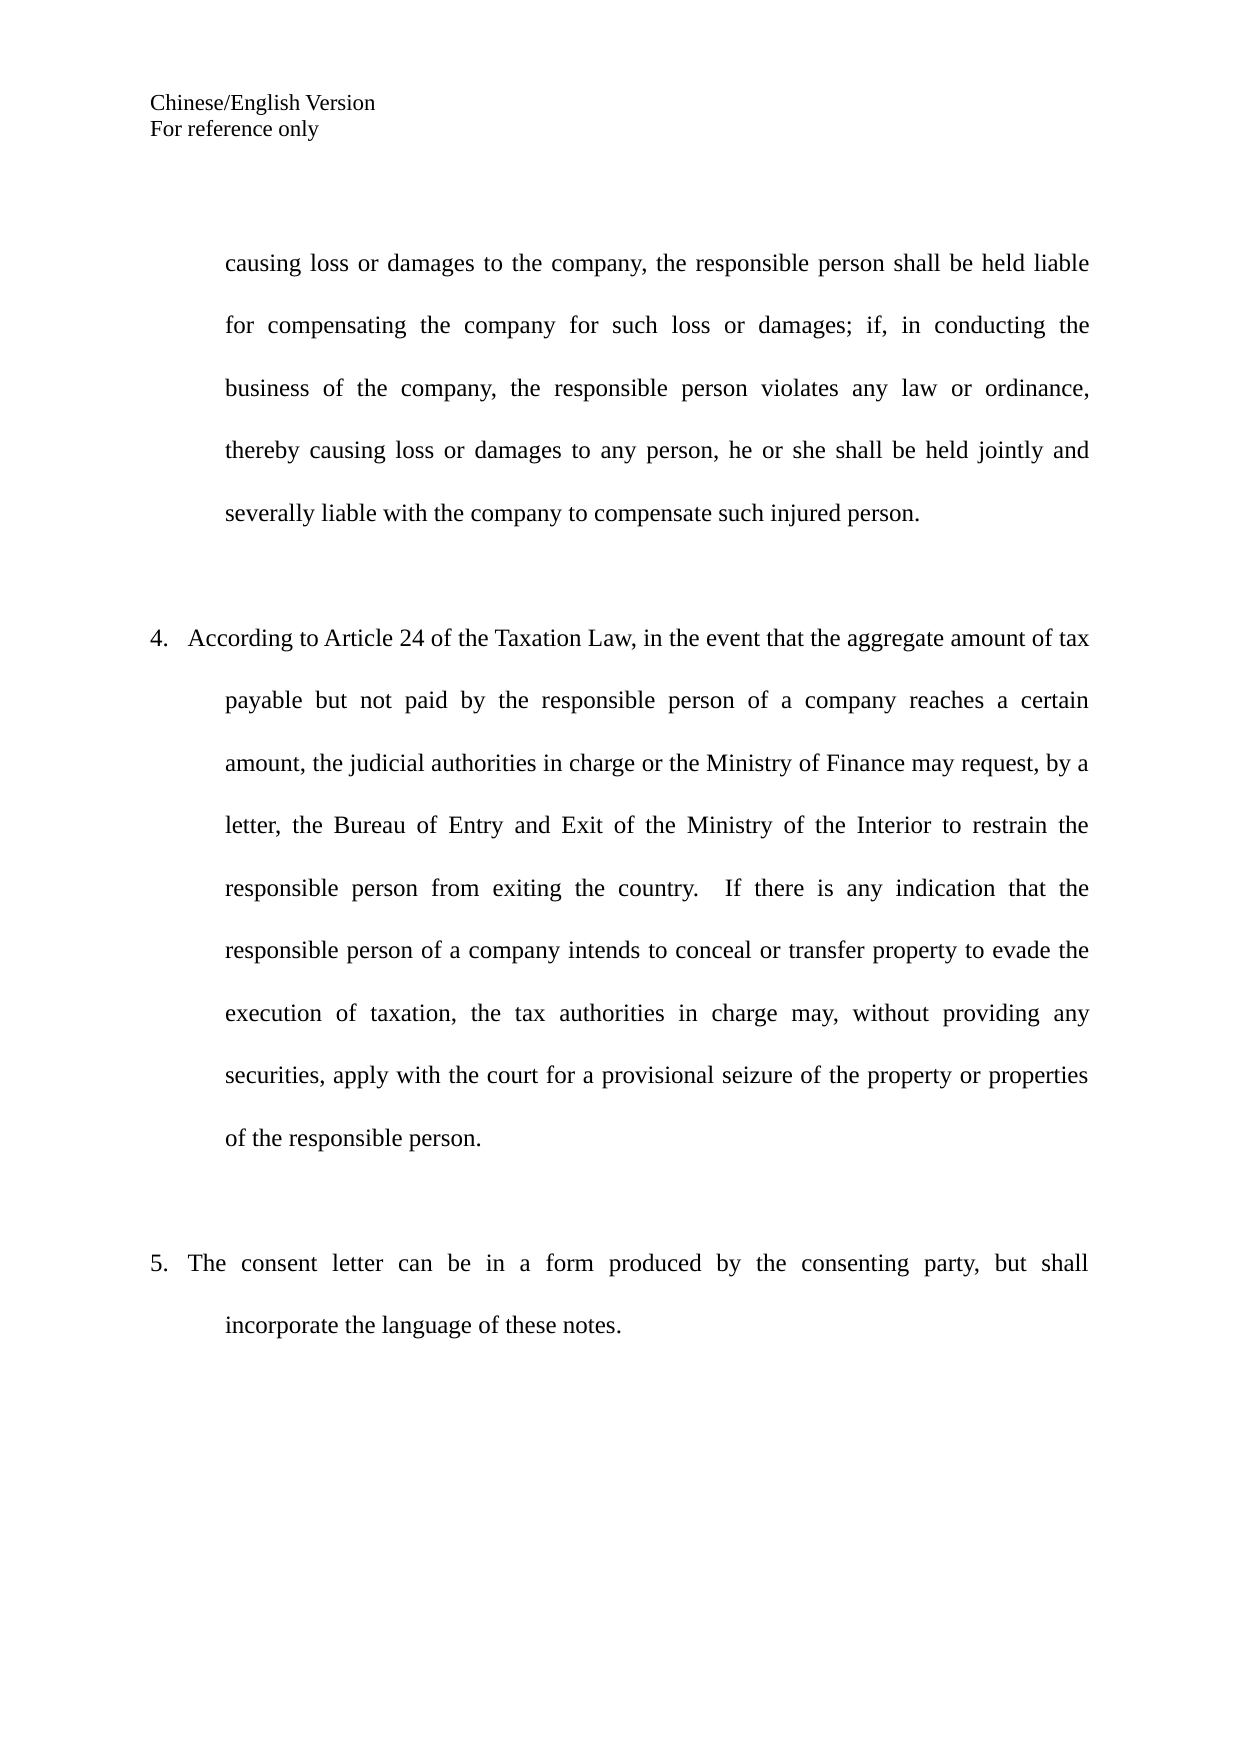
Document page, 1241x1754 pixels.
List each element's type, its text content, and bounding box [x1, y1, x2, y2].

list causing loss or damages to the company, the responsible person shall be held liable for compensating the company for such loss or damages; if, in conducting the business of the company, the responsible person violates any law or ordinance, thereby causing loss or damages to any person, he or she shall be held jointly and severally liable with the company to compensate such injured person. [150, 221, 1090, 533]
list According to Article 24 of the Taxation Law, in the event that the aggregate amount of tax payable but not paid by the responsible person of a company reaches a certain amount, the judicial authorities in charge or the Ministry of Finance may request, by a letter, the Bureau of Entry and Exit of the Ministry of the Interior to restrain the responsible person from exiting the country. If there is any indication that the responsible person of a company intends to conceal or transfer property to evade the execution of taxation, the tax authorities in charge may, without providing any securities, apply with the court for a provisional seizure of the property or properties of the responsible person. [150, 596, 1090, 1158]
list The consent letter can be in a form produced by the consenting party, but shall incorporate the language of these notes. [150, 1221, 1090, 1346]
